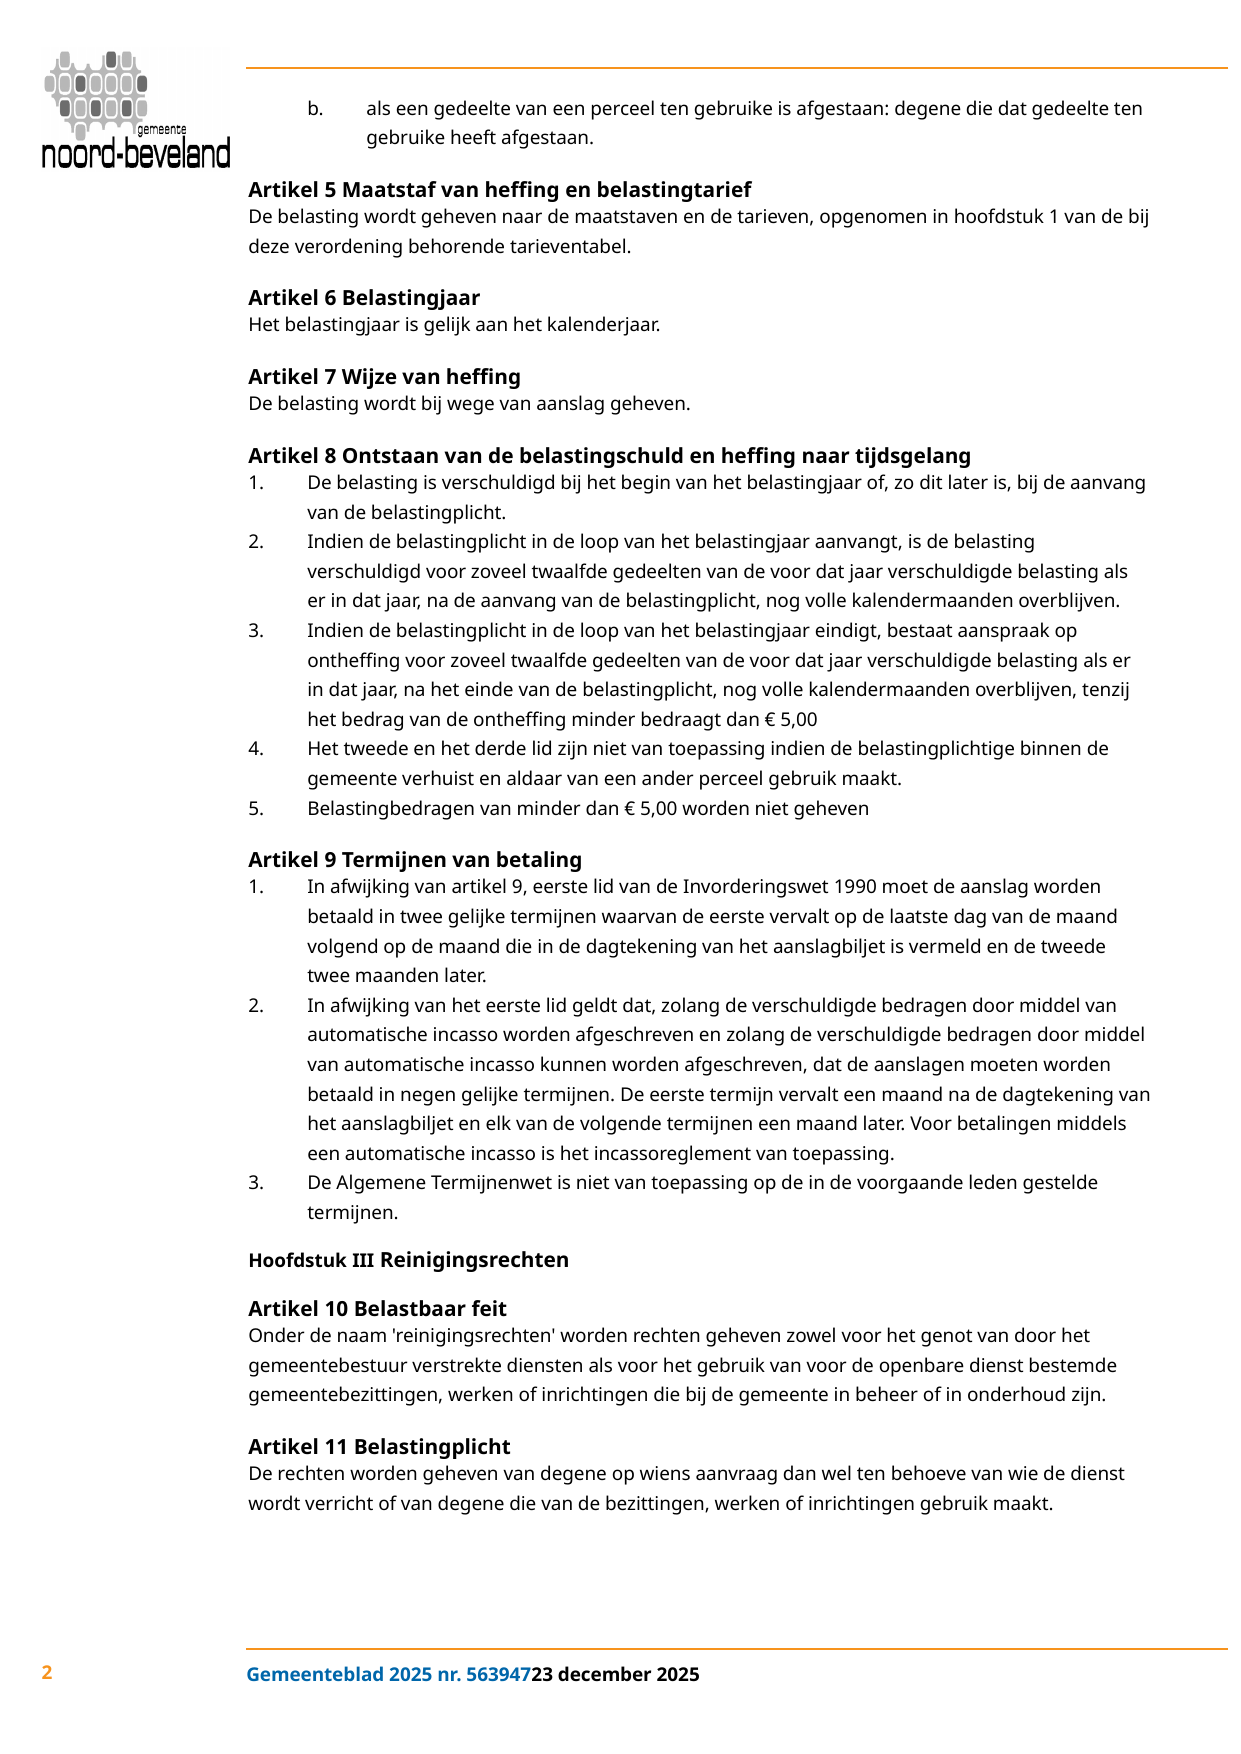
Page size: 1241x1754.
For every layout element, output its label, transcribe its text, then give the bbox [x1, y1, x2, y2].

text Hoofdstuk III Reinigingsrechten [248, 1245, 1152, 1273]
list Indien de belastingplicht in de loop van het belastingjaar eindigt, bestaat aanspraak op ontheffing voor zoveel twaalfde gedeelten van de voor dat jaar verschuldigde belasting als er in dat jaar, na het einde van de belastingplicht, nog volle kalendermaanden overblijven, tenzij het bedrag van de ontheffing minder bedraagt dan € 5,00 [248, 617, 1152, 732]
text Artikel 9 Termijnen van betaling [248, 845, 1152, 874]
list In afwijking van het eerste lid geldt dat, zolang de verschuldigde bedragen door middel van automatische incasso worden afgeschreven en zolang de verschuldigde bedragen door middel van automatische incasso kunnen worden afgeschreven, dat de aanslagen moeten worden betaald in negen gelijke termijnen. De eerste termijn vervalt een maand na de dagtekening van het aanslagbiljet en elk van de volgende termijnen een maand later. Voor betalingen middels een automatische incasso is het incassoreglement van toepassing. [248, 992, 1152, 1166]
text De belasting wordt bij wege van aanslag geheven. [248, 391, 1152, 416]
list Indien de belastingplicht in de loop van het belastingjaar aanvangt, is de belasting verschuldigd voor zoveel twaalfde gedeelten van de voor dat jaar verschuldigde belasting als er in dat jaar, na de aanvang van de belastingplicht, nog volle kalendermaanden overblijven. [248, 528, 1152, 613]
text De rechten worden geheven van degene op wiens aanvraag dan wel ten behoeve van wie de dienst wordt verricht of van degene die van de bezittingen, werken of inrichtingen gebruik maakt. [248, 1460, 1152, 1516]
text Het belastingjaar is gelijk aan het kalenderjaar. [248, 312, 1152, 337]
text Artikel 8 Ontstaan van de belastingschuld en heffing naar tijdsgelang [248, 441, 1152, 469]
text Artikel 11 Belastingplicht [248, 1432, 1152, 1460]
text Artikel 5 Maatstaf van heffing en belastingtarief [248, 175, 1152, 203]
text De belasting wordt geheven naar de maatstaven en de tarieven, opgenomen in hoofdstuk 1 van de bij deze verordening behorende tarieventabel. [248, 203, 1152, 258]
text Artikel 10 Belastbaar feit [248, 1294, 1152, 1322]
list Het tweede en het derde lid zijn niet van toepassing indien de belastingplichtige binnen de gemeente verhuist en aldaar van een ander perceel gebruik maakt. [248, 736, 1152, 791]
list In afwijking van artikel 9, eerste lid van de Invorderingswet 1990 moet de aanslag worden betaald in twee gelijke termijnen waarvan de eerste vervalt op de laatste dag van de maand volgend op de maand die in de dagtekening van het aanslagbiljet is vermeld en de tweede twee maanden later. [248, 874, 1152, 988]
list als een gedeelte van een perceel ten gebruike is afgestaan: degene die dat gedeelte ten gebruike heeft afgestaan. [307, 95, 1152, 150]
list De belasting is verschuldigd bij het begin van het belastingjaar of, zo dit later is, bij de aanvang van de belastingplicht. [248, 469, 1152, 525]
list De Algemene Termijnenwet is niet van toepassing op de in de voorgaande leden gestelde termijnen. [248, 1169, 1152, 1225]
text Artikel 6 Belastingjaar [248, 283, 1152, 312]
list Belastingbedragen van minder dan € 5,00 worden niet geheven [248, 795, 1152, 821]
text Onder de naam 'reinigingsrechten' worden rechten geheven zowel voor het genot van door het gemeentebestuur verstrekte diensten als voor het gebruik van voor de openbare dienst bestemde gemeentebezittingen, werken of inrichtingen die bij de gemeente in beheer of in onderhoud zijn. [248, 1322, 1152, 1407]
text Artikel 7 Wijze van heffing [248, 362, 1152, 391]
picture [41, 47, 231, 172]
